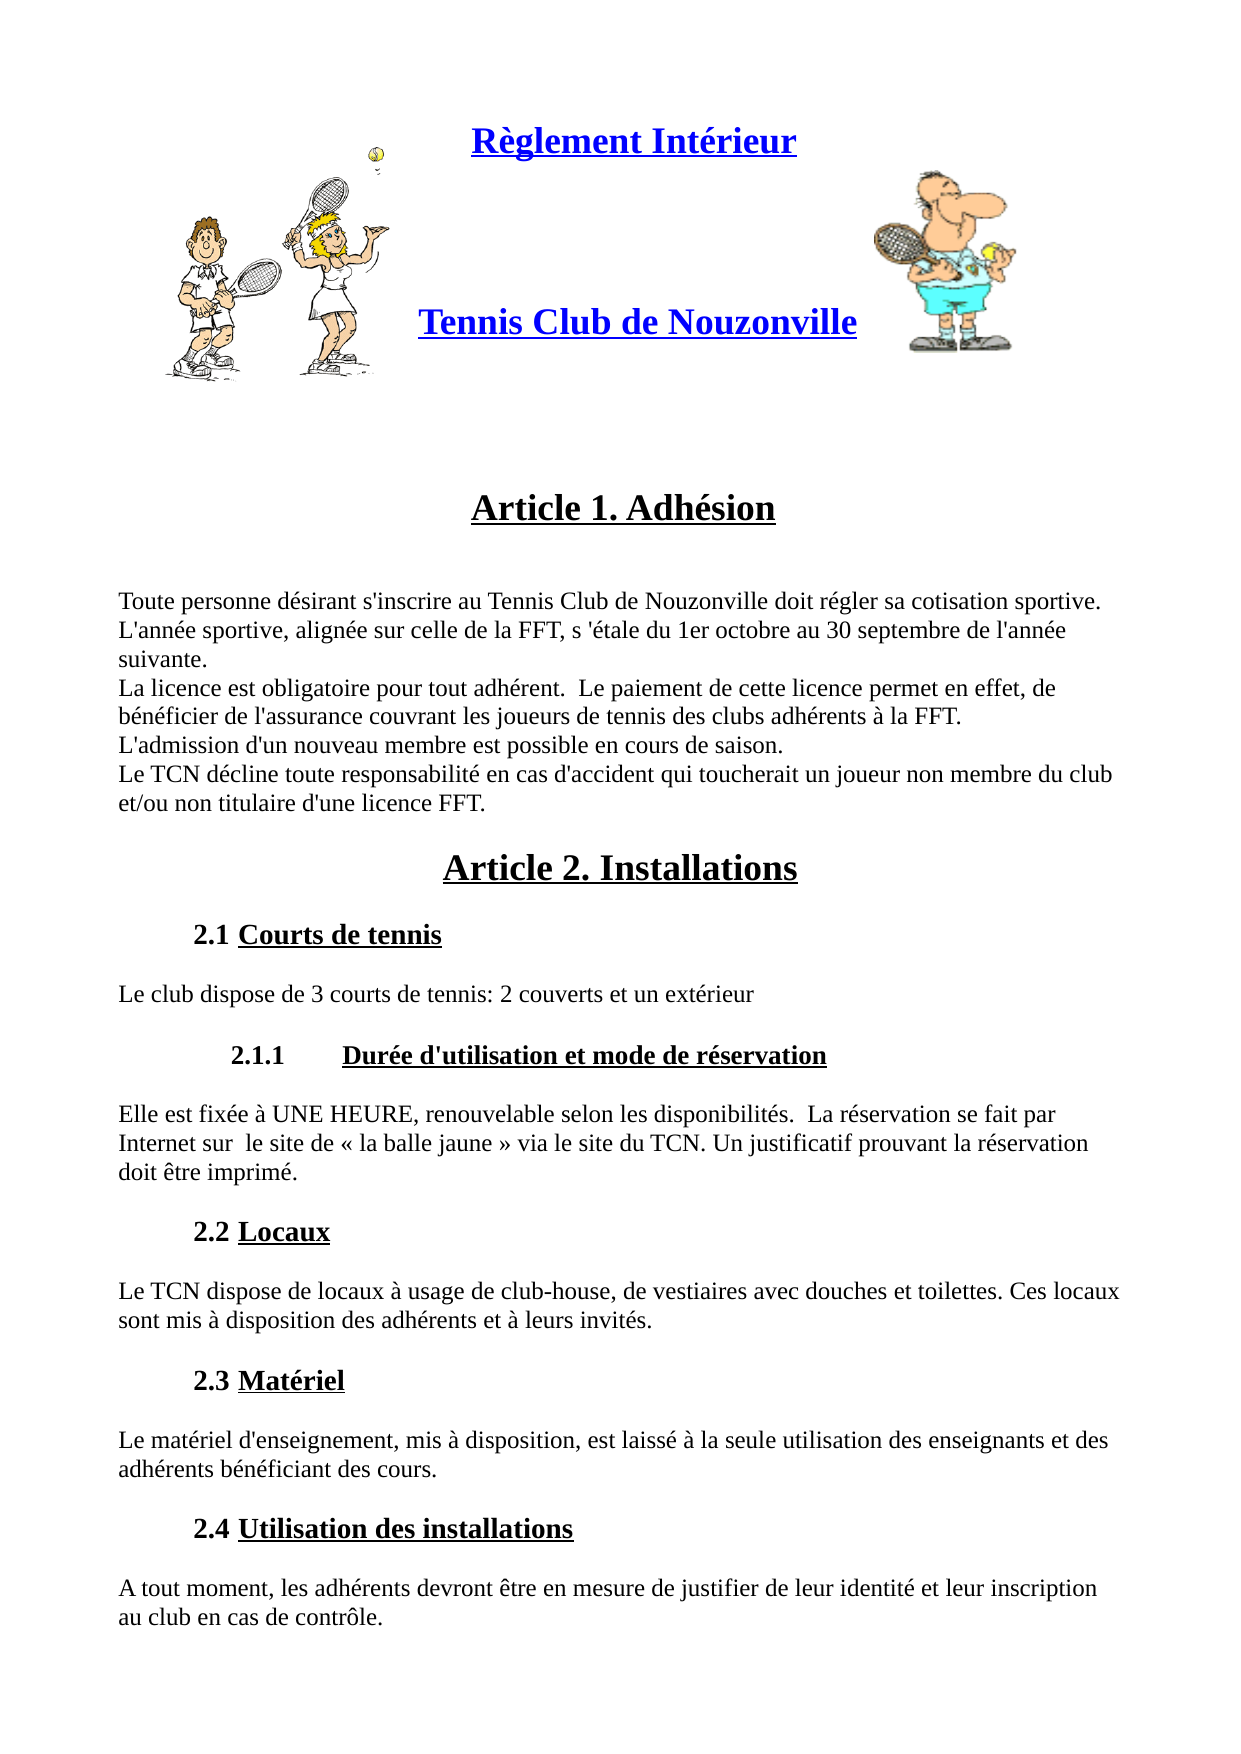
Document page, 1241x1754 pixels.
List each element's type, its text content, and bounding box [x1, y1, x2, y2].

list Courts de tennis [193, 917, 1122, 951]
text A tout moment, les adhérents devront être en mesure de justifier de leur identité et leur inscription au club en cas de contrôle. [118, 1573, 1122, 1631]
text Le club dispose de 3 courts de tennis: 2 couverts et un extérieur [118, 979, 1122, 1008]
text Toute personne désirant s'inscrire au Tennis Club de Nouzonville doit régler sa cotisation sportive. L'année sportive, alignée sur celle de la FFT, s 'étale du 1er octobre au 30 septembre de l'année suivante. [118, 586, 1122, 673]
text Le TCN décline toute responsabilité en cas d'accident qui toucherait un joueur non membre du club et/ou non titulaire d'une licence FFT. [118, 759, 1122, 816]
text Le TCN dispose de locaux à usage de club-house, de vestiaires avec douches et toilettes. Ces locaux sont mis à disposition des adhérents et à leurs invités. [118, 1276, 1122, 1334]
text La licence est obligatoire pour tout adhérent. Le paiement de cette licence permet en effet, de bénéficier de l'assurance couvrant les joueurs de tennis des clubs adhérents à la FFT. [118, 673, 1122, 730]
text Tennis Club de Nouzonville [396, 161, 857, 361]
list Durée d'utilisation et mode de réservation [231, 1039, 1122, 1070]
list Locaux [193, 1214, 1122, 1248]
text L'admission d'un nouveau membre est possible en cours de saison. [118, 730, 1122, 759]
text Article 1. Adhésion [118, 486, 1122, 529]
text Article 2. Installations [118, 845, 1122, 888]
list Matériel [193, 1363, 1122, 1396]
text [118, 161, 155, 361]
list Utilisation des installations [193, 1511, 1122, 1545]
text [1037, 161, 1122, 361]
picture [156, 139, 394, 385]
text Le matériel d'enseignement, mis à disposition, est laissé à la seule utilisation des enseignants et des adhérents bénéficiant des cours. [118, 1425, 1122, 1482]
text Règlement Intérieur [118, 118, 1122, 161]
picture [874, 170, 1021, 353]
text Elle est fixée à UNE HEURE, renouvelable selon les disponibilités. La réservation se fait par Internet sur le site de « la balle jaune » via le site du TCN. Un justificatif prouvant la réservation doit être imprimé. [118, 1099, 1122, 1185]
